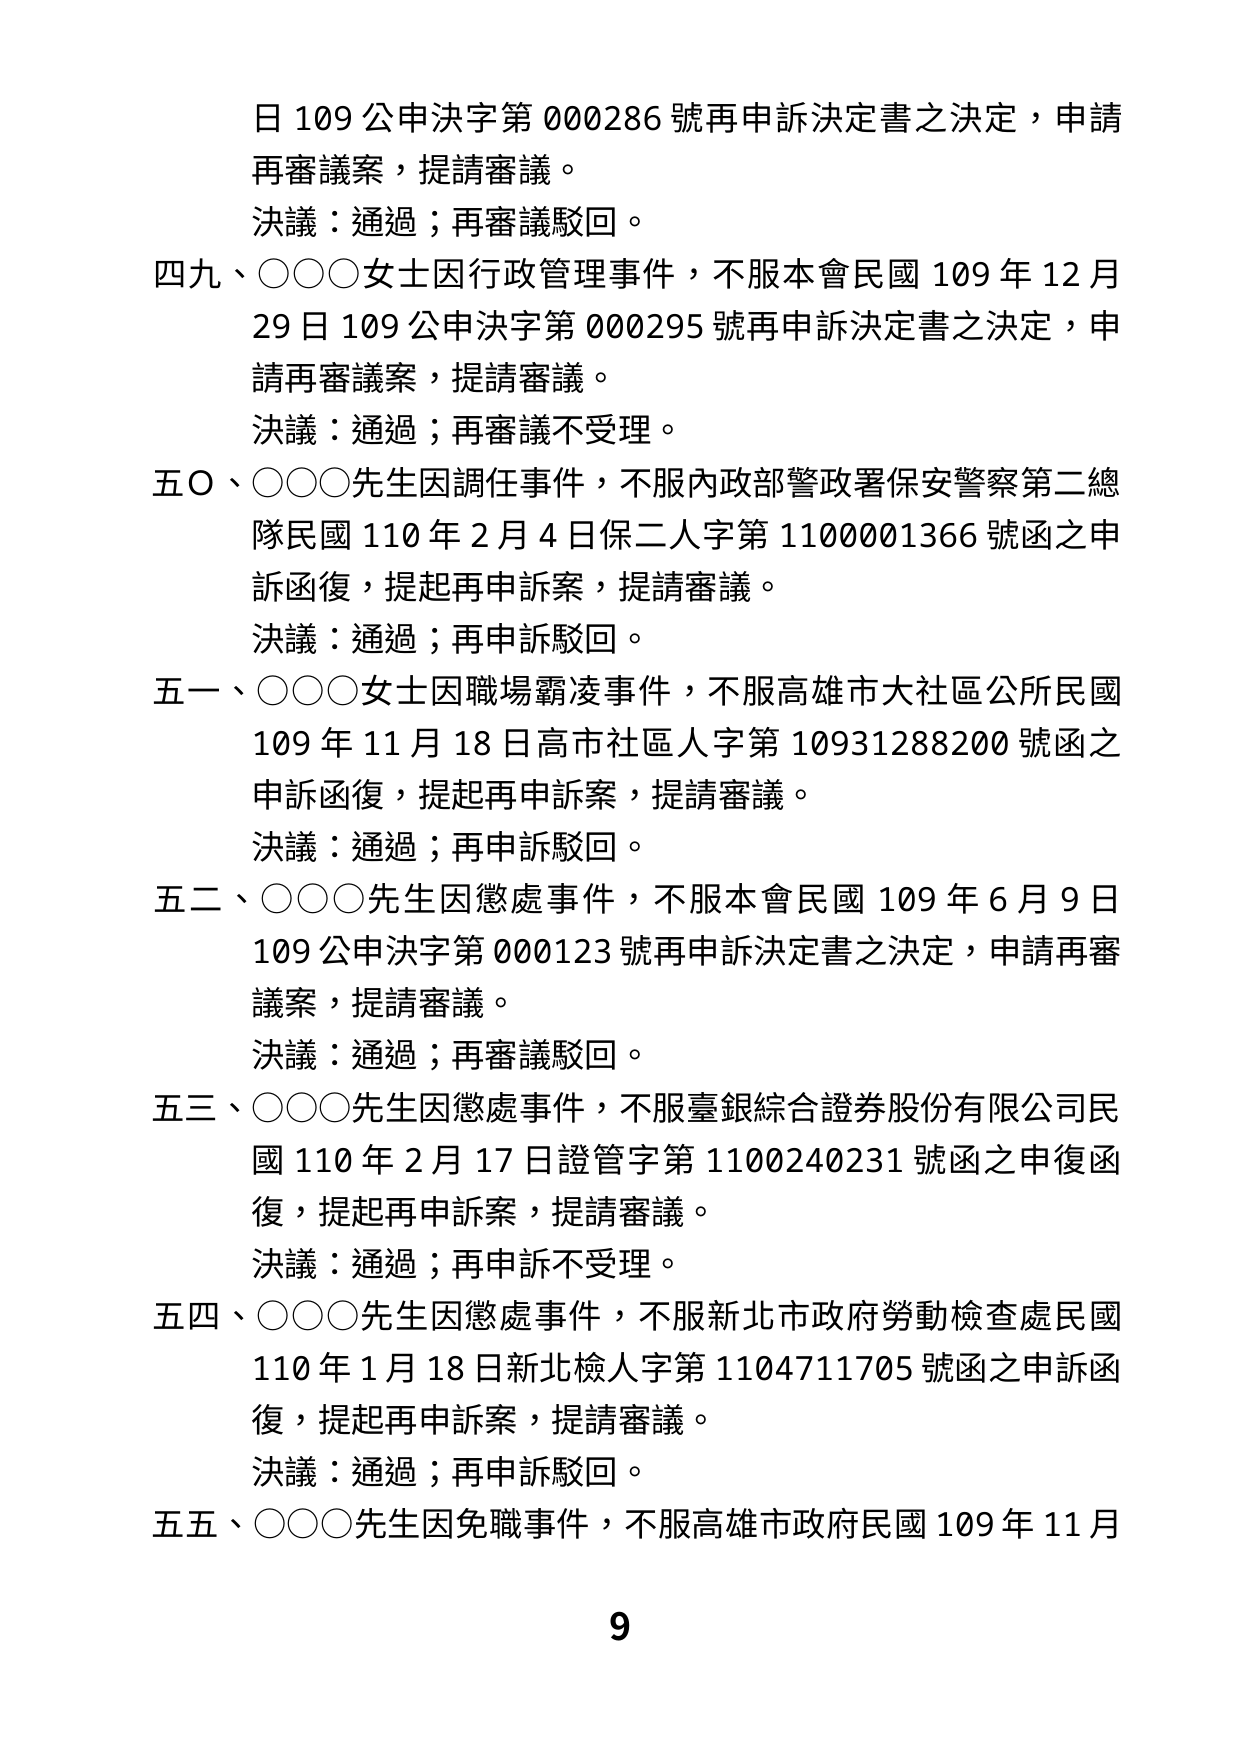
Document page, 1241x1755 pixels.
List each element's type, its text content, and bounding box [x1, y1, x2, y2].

text 五二、○○○先生因懲處事件，不服本會民國109年6月9日109公申決字第000123號再申訴決定書之決定，申請再審議案，提請審議。 [118, 870, 1122, 1026]
text 決議：通過；再審議駁回。 [251, 1026, 1122, 1078]
text 日109公申決字第000286號再申訴決定書之決定，申請再審議案，提請審議。 [118, 89, 1122, 193]
text 決議：通過；再審議不受理。 [251, 401, 1122, 453]
text 五三、○○○先生因懲處事件，不服臺銀綜合證券股份有限公司民國110年2月17日證管字第1100240231號函之申復函復，提起再申訴案，提請審議。 [118, 1078, 1122, 1234]
text 決議：通過；再申訴駁回。 [251, 1443, 1122, 1495]
text 決議：通過；再審議駁回。 [251, 193, 1122, 245]
text 決議：通過；再申訴駁回。 [251, 609, 1122, 662]
text 五四、○○○先生因懲處事件，不服新北市政府勞動檢查處民國110年1月18日新北檢人字第1104711705號函之申訴函復，提起再申訴案，提請審議。 [118, 1287, 1122, 1443]
text 五Ｏ、○○○先生因調任事件，不服內政部警政署保安警察第二總隊民國110年2月4日保二人字第1100001366號函之申訴函復，提起再申訴案，提請審議。 [118, 453, 1122, 609]
text 五五、○○○先生因免職事件，不服高雄市政府民國109年11月 [118, 1495, 1122, 1547]
text 決議：通過；再申訴不受理。 [251, 1234, 1122, 1287]
text 四九、○○○女士因行政管理事件，不服本會民國109年12月29日109公申決字第000295號再申訴決定書之決定，申請再審議案，提請審議。 [118, 245, 1122, 401]
text 決議：通過；再申訴駁回。 [251, 818, 1122, 870]
text 五一、○○○女士因職場霸凌事件，不服高雄市大社區公所民國109年11月18日高市社區人字第10931288200號函之申訴函復，提起再申訴案，提請審議。 [118, 662, 1122, 818]
